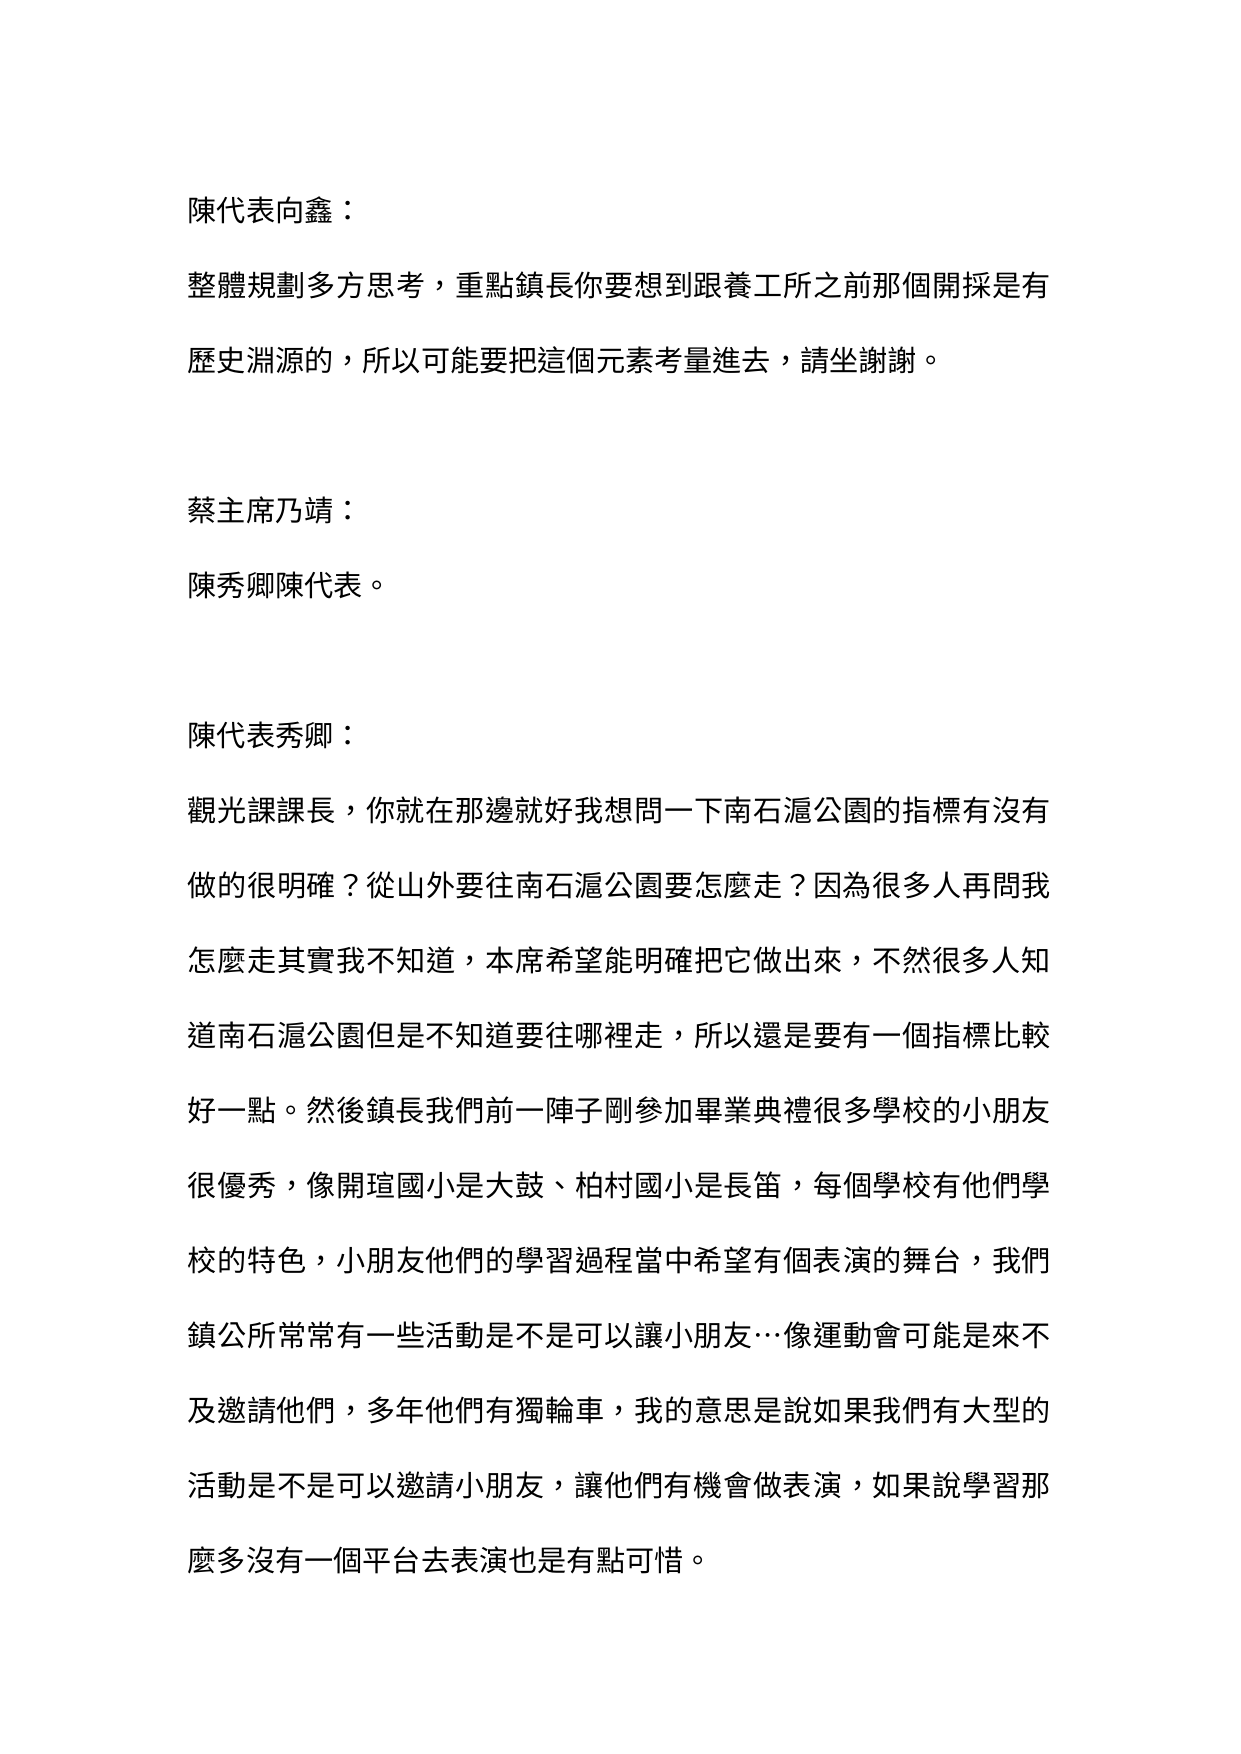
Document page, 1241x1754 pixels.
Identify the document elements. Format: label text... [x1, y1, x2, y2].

text 觀光課課長，你就在那邊就好我想問一下南石滬公園的指標有沒有做的很明確？從山外要往南石滬公園要怎麼走？因為很多人再問我怎麼走其實我不知道，本席希望能明確把它做出來，不然很多人知道南石滬公園但是不知道要往哪裡走，所以還是要有一個指標比較好一點。然後鎮長我們前一陣子剛參加畢業典禮很多學校的小朋友很優秀，像開瑄國小是大鼓、柏村國小是長笛，每個學校有他們學校的特色，小朋友他們的學習過程當中希望有個表演的舞台，我們鎮公所常常有一些活動是不是可以讓小朋友…像運動會可能是來不及邀請他們，多年他們有獨輪車，我的意思是說如果我們有大型的活動是不是可以邀請小朋友，讓他們有機會做表演，如果說學習那麼多沒有一個平台去表演也是有點可惜。 [187, 764, 1053, 1589]
text 陳代表秀卿： [187, 689, 1053, 764]
text 陳秀卿陳代表。 [187, 539, 1053, 614]
text 陳代表向鑫： [187, 164, 1053, 239]
text 整體規劃多方思考，重點鎮長你要想到跟養工所之前那個開採是有歷史淵源的，所以可能要把這個元素考量進去，請坐謝謝。 [187, 239, 1053, 389]
text 蔡主席乃靖： [187, 464, 1053, 539]
